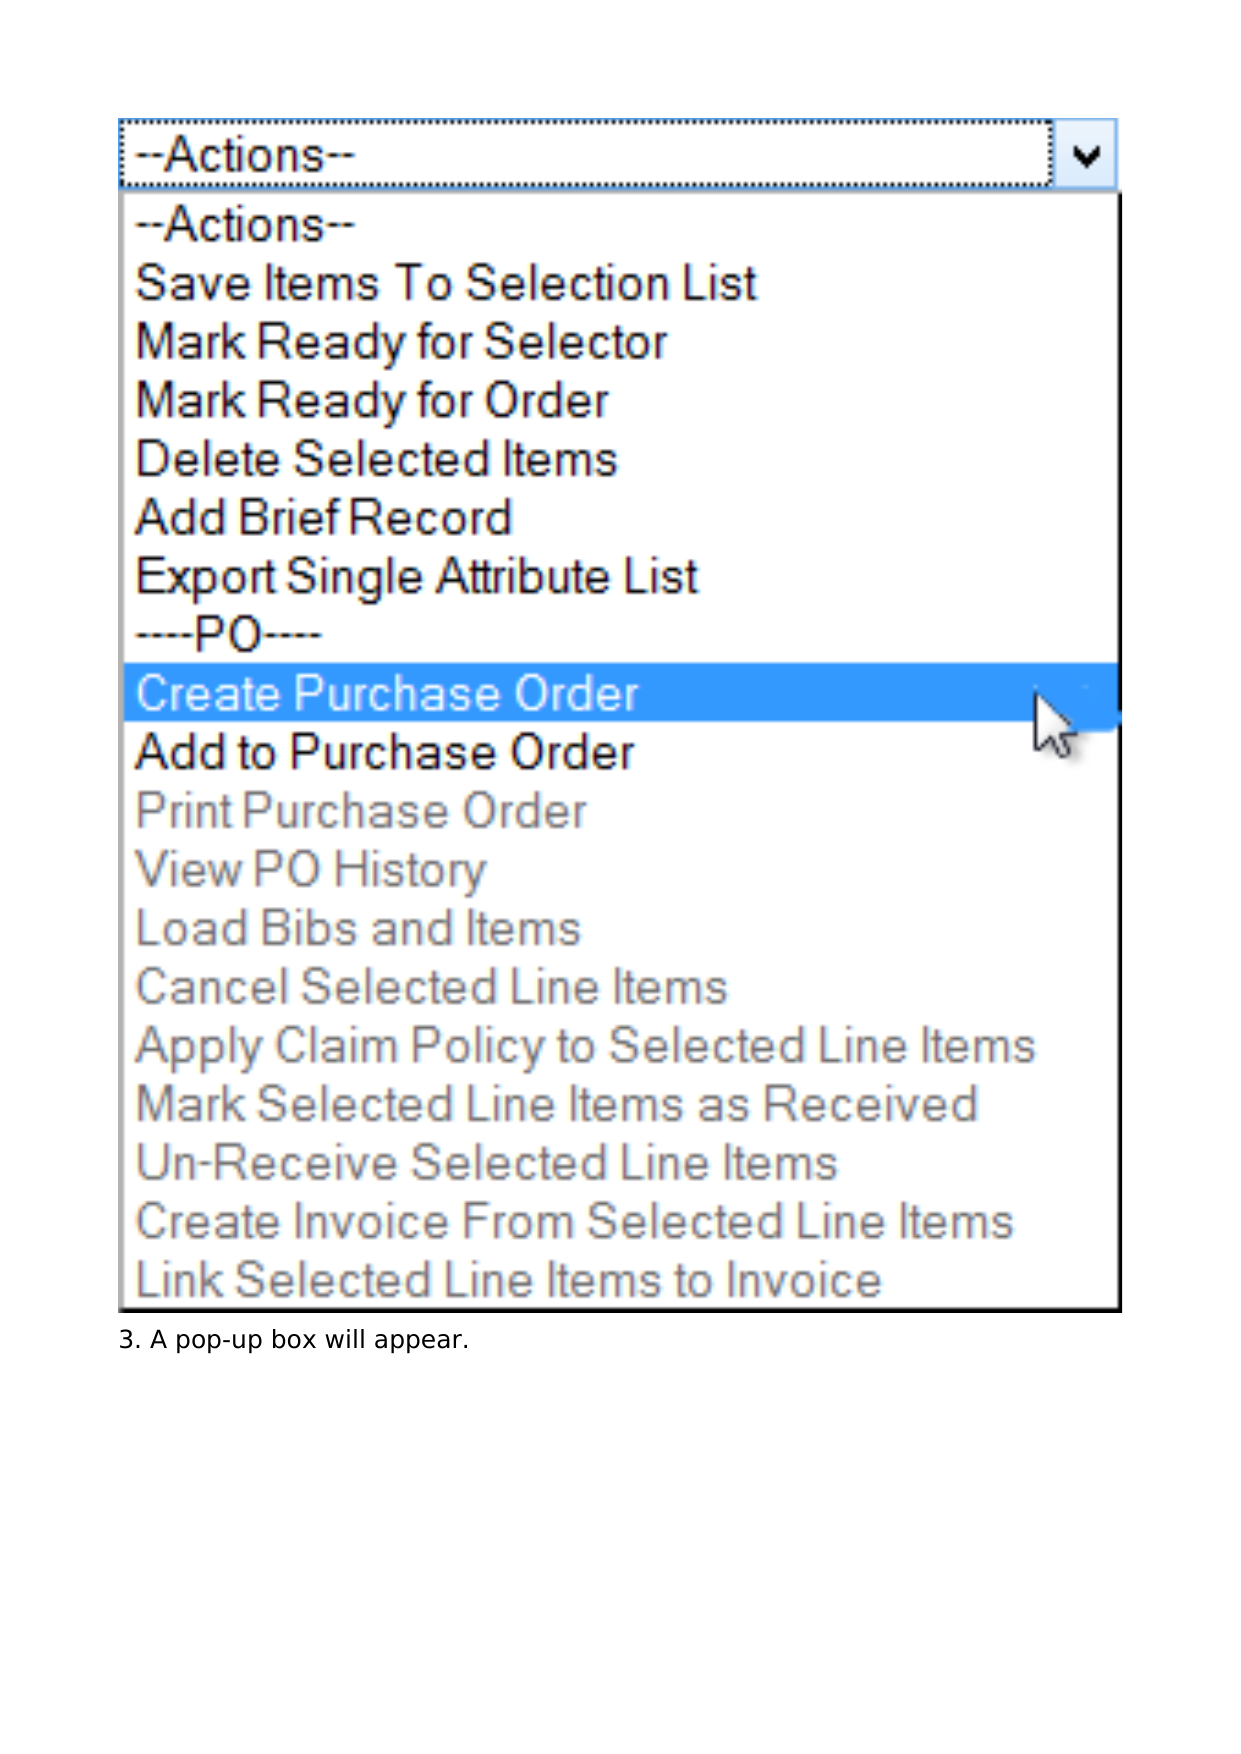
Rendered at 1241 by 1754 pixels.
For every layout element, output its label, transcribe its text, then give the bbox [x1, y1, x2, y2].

text 3. A pop-up box will appear. [118, 1325, 1122, 1354]
picture [118, 118, 1123, 1313]
